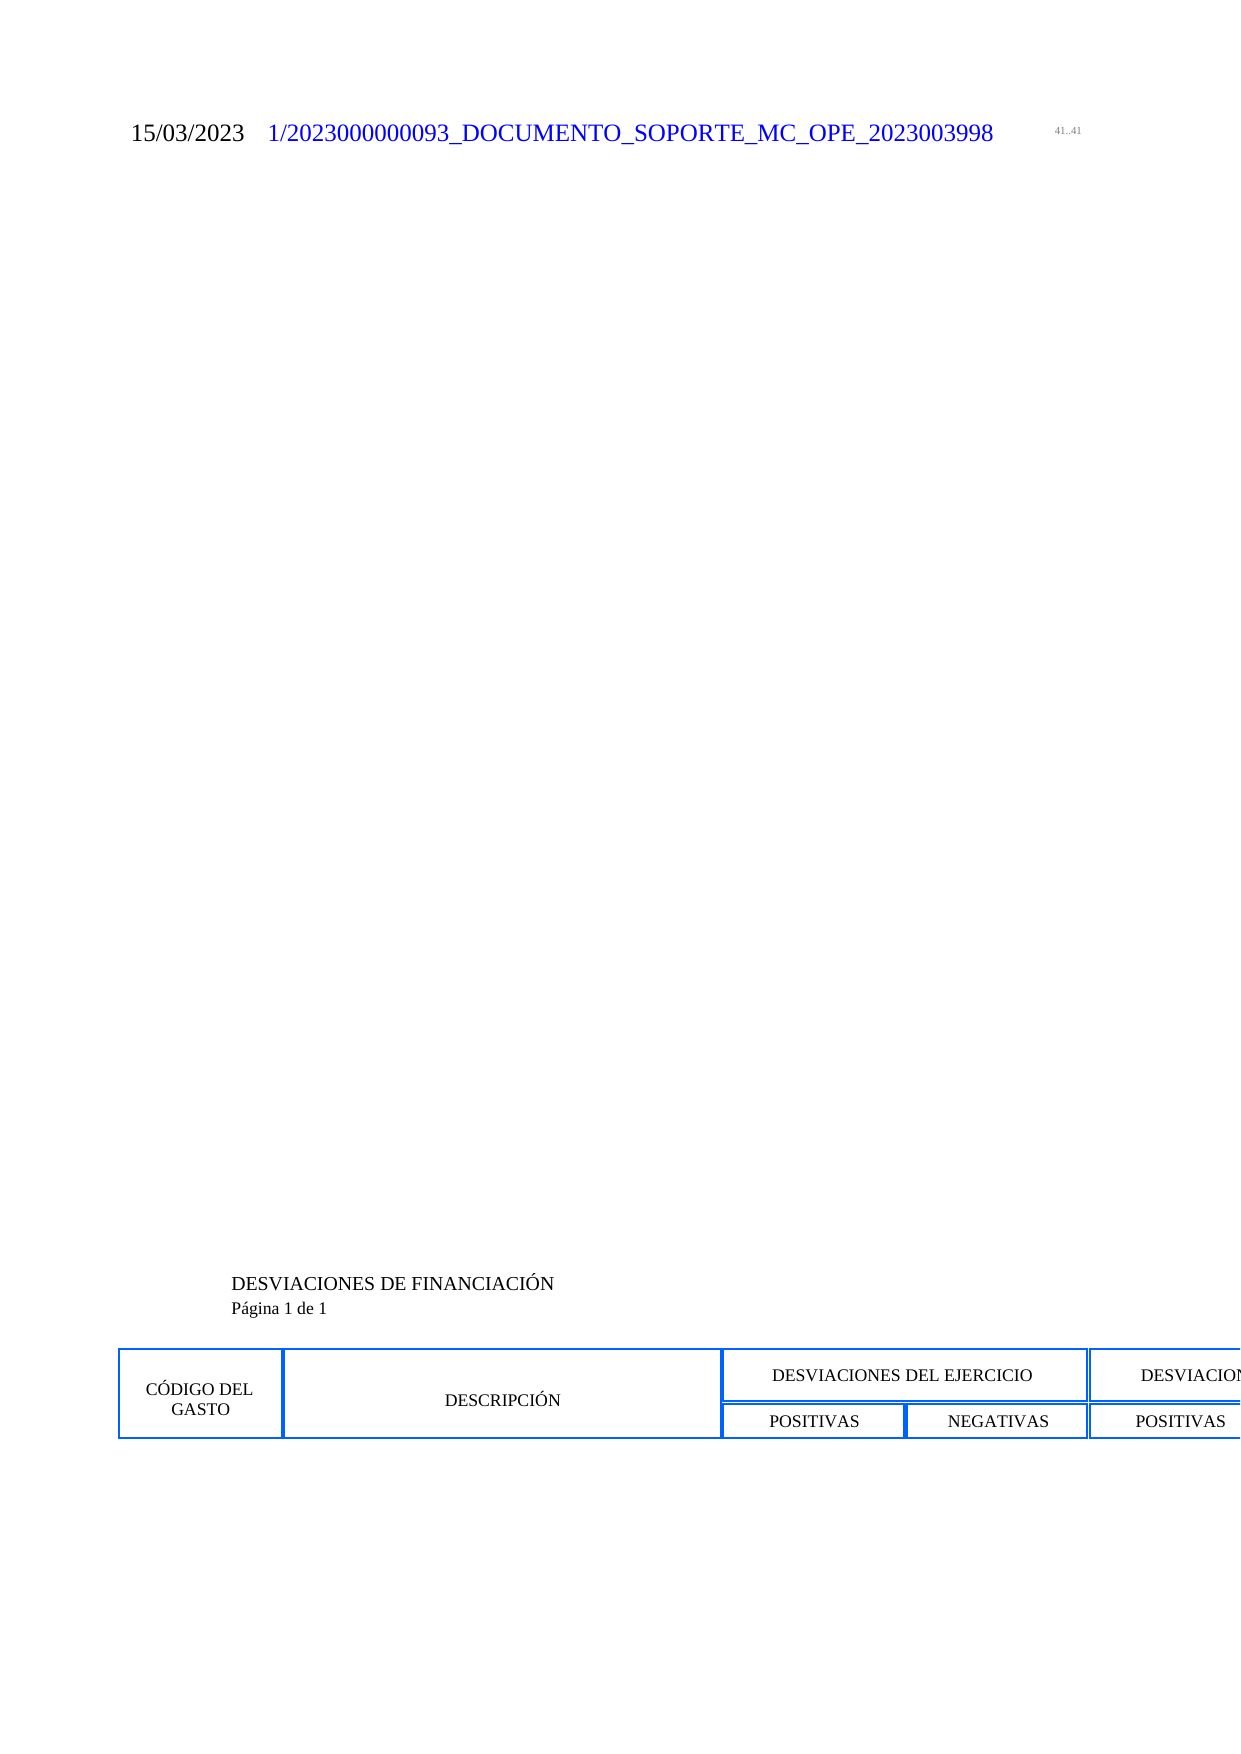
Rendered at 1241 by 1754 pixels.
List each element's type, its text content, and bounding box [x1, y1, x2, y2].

text 15/03/2023 1/2023000000093_DOCUMENTO_SOPORTE_MC_OPE_2023003998 41..41 [131, 118, 1122, 147]
table_header DESCRIPCIÓN [285, 1350, 720, 1437]
table_header CÓDIGO DEL GASTO [120, 1350, 281, 1437]
table_cell POSITIVAS [724, 1405, 903, 1437]
table_header DESVIACIONES ACUMULADAS [1091, 1350, 1240, 1400]
text Página 1 de 1 [231, 1298, 1122, 1318]
table_header DESVIACIONES DEL EJERCICIO [724, 1350, 1086, 1400]
text DESVIACIONES DE FINANCIACIÓN [231, 1272, 1122, 1294]
table_cell NEGATIVAS [908, 1405, 1086, 1437]
table_cell POSITIVAS [1091, 1405, 1240, 1437]
